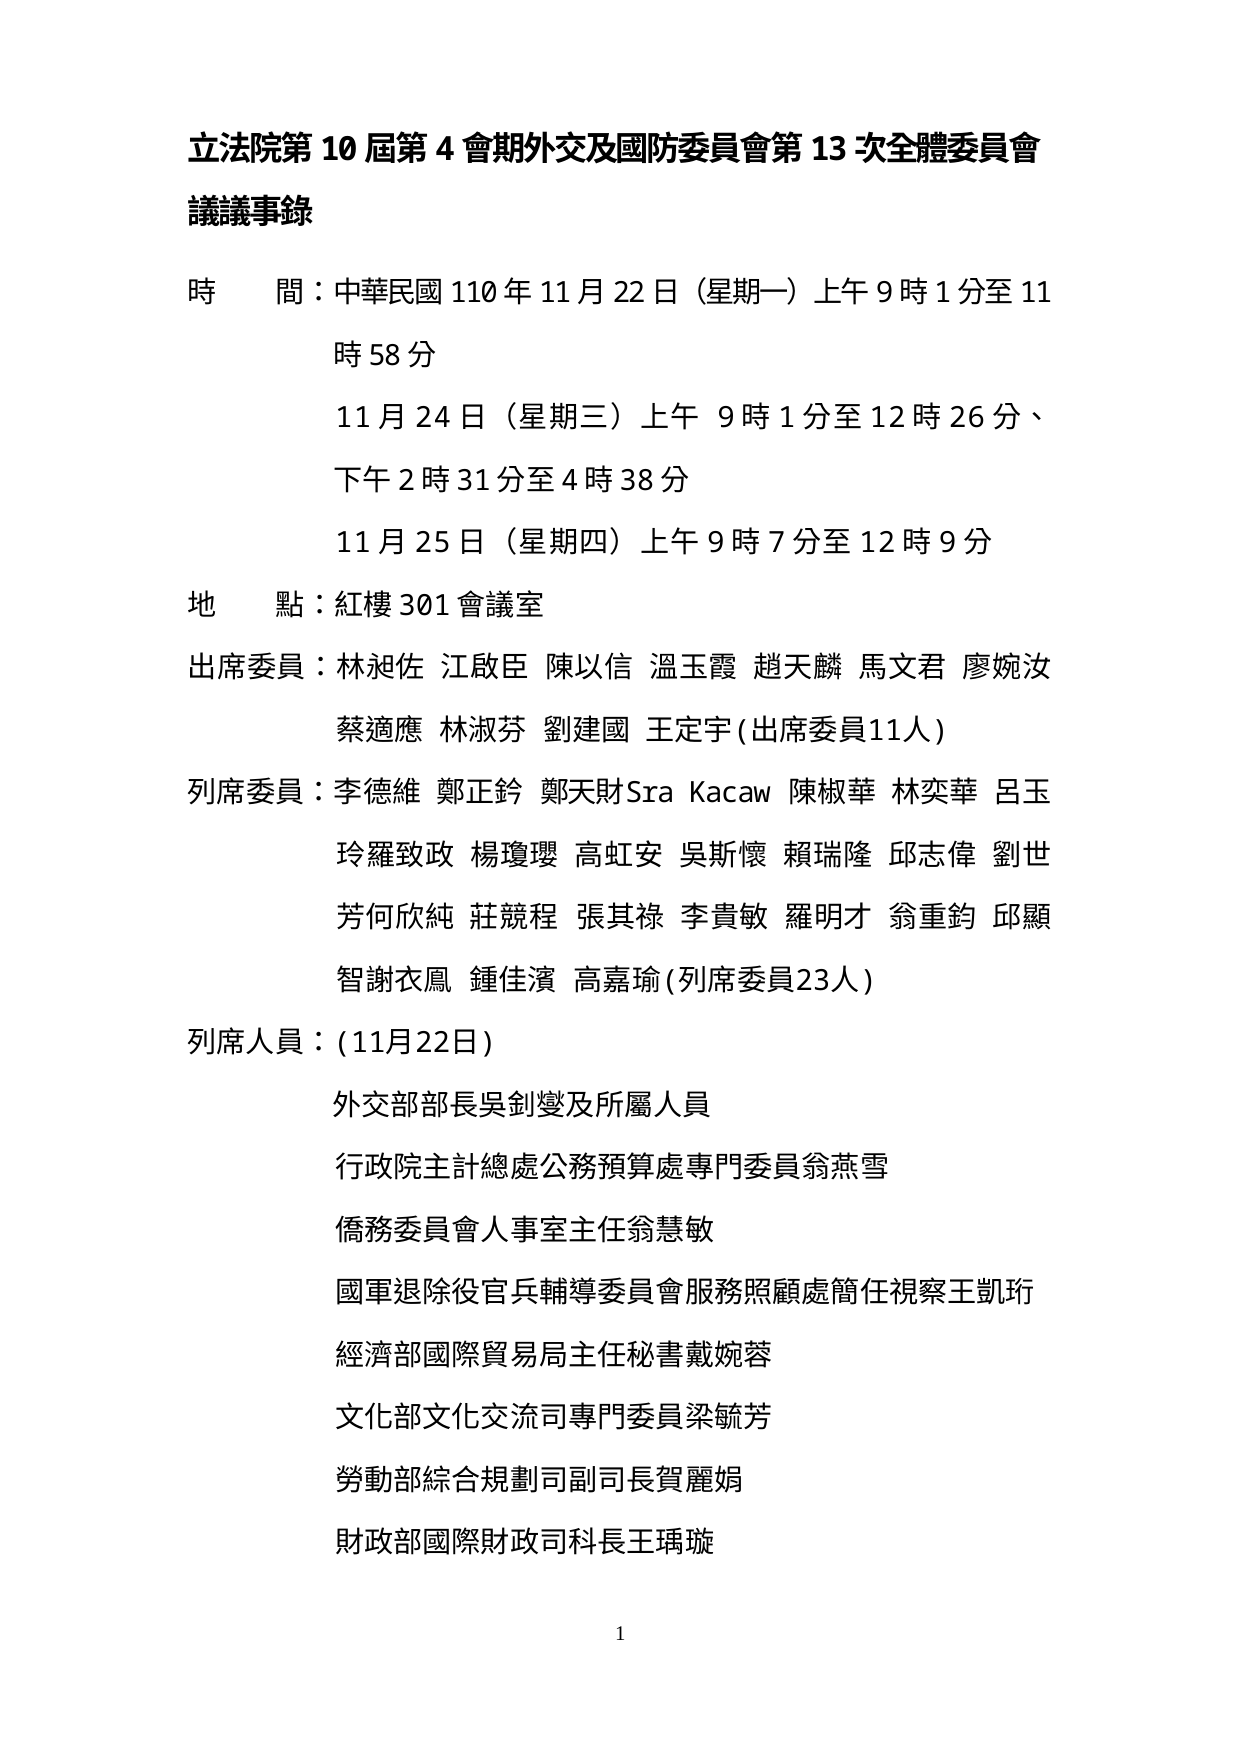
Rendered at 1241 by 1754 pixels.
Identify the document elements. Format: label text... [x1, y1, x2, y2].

text 11月24日（星期三）上午 9時1分至12時26分、 [312, 373, 1053, 436]
text 出席委員：林昶佐 江啟臣 陳以信 溫玉霞 趙天麟 馬文君 廖婉汝 蔡適應 林淑芬 劉建國 王定宇(出席委員11人) [187, 623, 1053, 748]
text 國軍退除役官兵輔導委員會服務照顧處簡任視察王凱珩 [335, 1248, 1053, 1311]
text 僑務委員會人事室主任翁慧敏 [335, 1186, 1053, 1248]
text 立法院第10屆第4會期外交及國防委員會第13次全體委員會議議事錄 [187, 105, 1053, 230]
text 外交部部長吳釗燮及所屬人員 [332, 1061, 1053, 1123]
text 列席人員：(11月22日) [187, 998, 1053, 1061]
text 勞動部綜合規劃司副司長賀麗娟 [335, 1436, 1053, 1498]
text 行政院主計總處公務預算處專門委員翁燕雪 [335, 1123, 1053, 1186]
text 地 點：紅樓301會議室 [187, 561, 1053, 623]
text 文化部文化交流司專門委員梁毓芳 [335, 1373, 1053, 1436]
text 列席委員：李德維 鄭正鈐 鄭天財Sra Kacaw 陳椒華 林奕華 呂玉玲羅致政 楊瓊瓔 高虹安 吳斯懷 賴瑞隆 邱志偉 劉世芳何欣純 莊競程 張其祿 李貴敏 羅明才 翁重鈞 邱顯智謝衣鳯 鍾佳濱 高嘉瑜(列席委員23人) [187, 748, 1053, 998]
text 時 間：中華民國110年11月22日（星期一）上午9時1分至11時58分 [187, 248, 1053, 373]
text 11月25日（星期四）上午9時7分至12時9分 [335, 498, 1053, 561]
text 經濟部國際貿易局主任秘書戴婉蓉 [335, 1311, 1053, 1373]
text 下午2時31分至4時38分 [312, 436, 1053, 498]
text 財政部國際財政司科長王瑀璇 [335, 1498, 1053, 1561]
